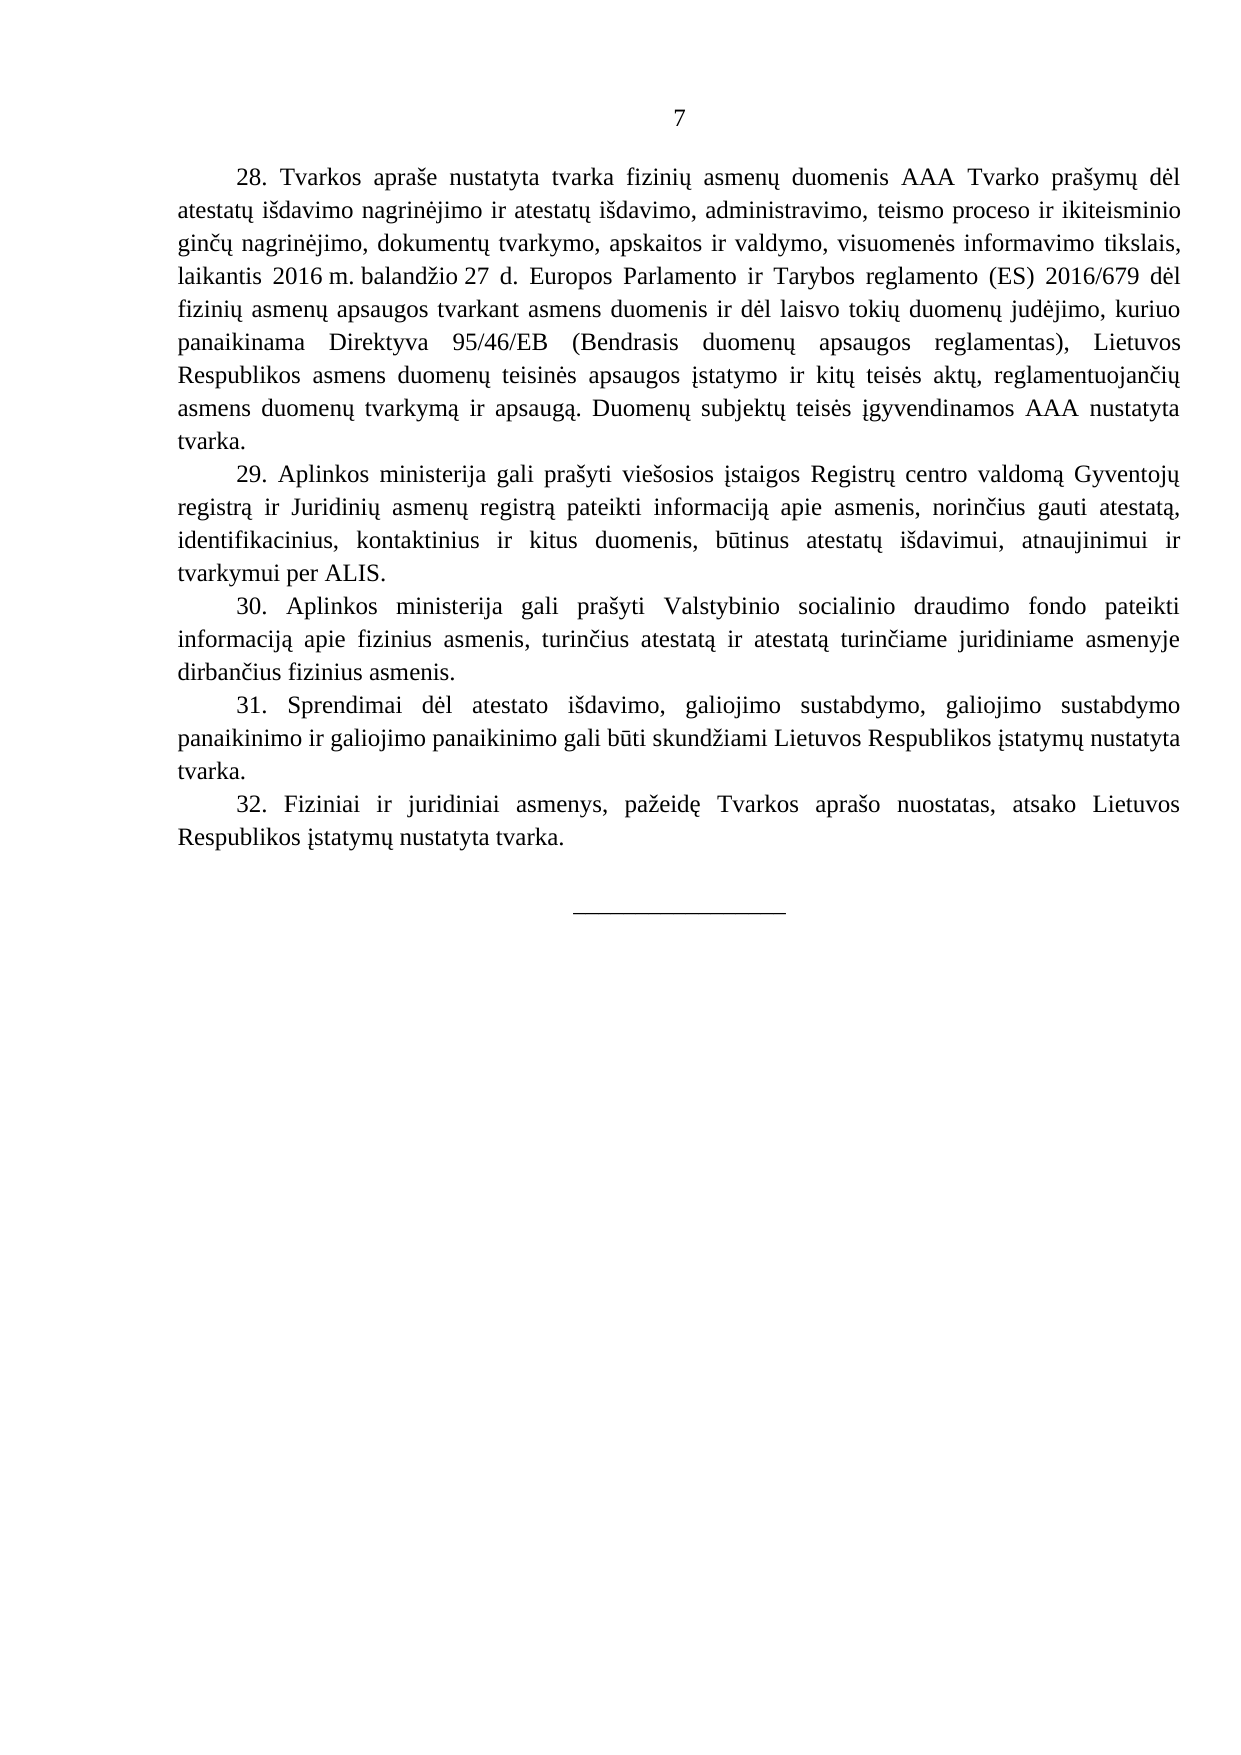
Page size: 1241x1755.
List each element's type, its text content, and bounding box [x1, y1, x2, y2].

text 29. Aplinkos ministerija gali prašyti viešosios įstaigos Registrų centro valdomą Gyventojų registrą ir Juridinių asmenų registrą pateikti informaciją apie asmenis, norinčius gauti atestatą, identifikacinius, kontaktinius ir kitus duomenis, būtinus atestatų išdavimui, atnaujinimui ir tvarkymui per ALIS. [177, 459, 1181, 587]
text 32. Fiziniai ir juridiniai asmenys, pažeidę Tvarkos aprašo nuostatas, atsako Lietuvos Respublikos įstatymų nustatyta tvarka. [177, 789, 1181, 851]
text 31. Sprendimai dėl atestato išdavimo, galiojimo sustabdymo, galiojimo sustabdymo panaikinimo ir galiojimo panaikinimo gali būti skundžiami Lietuvos Respublikos įstatymų nustatyta tvarka. [177, 690, 1181, 785]
text 30. Aplinkos ministerija gali prašyti Valstybinio socialinio draudimo fondo pateikti informaciją apie fizinius asmenis, turinčius atestatą ir atestatą turinčiame juridiniame asmenyje dirbančius fizinius asmenis. [177, 591, 1181, 686]
text _________________ [177, 888, 1181, 917]
text 28. Tvarkos apraše nustatyta tvarka fizinių asmenų duomenis AAA Tvarko prašymų dėl atestatų išdavimo nagrinėjimo ir atestatų išdavimo, administravimo, teismo proceso ir ikiteisminio ginčų nagrinėjimo, dokumentų tvarkymo, apskaitos ir valdymo, visuomenės informavimo tikslais, laikantis 2016 m. balandžio 27 d. Europos Parlamento ir Tarybos reglamento (ES) 2016/679 dėl fizinių asmenų apsaugos tvarkant asmens duomenis ir dėl laisvo tokių duomenų judėjimo, kuriuo panaikinama Direktyva 95/46/EB (Bendrasis duomenų apsaugos reglamentas), Lietuvos Respublikos asmens duomenų teisinės apsaugos įstatymo ir kitų teisės aktų, reglamentuojančių asmens duomenų tvarkymą ir apsaugą. Duomenų subjektų teisės įgyvendinamos AAA nustatyta tvarka. [177, 162, 1181, 454]
